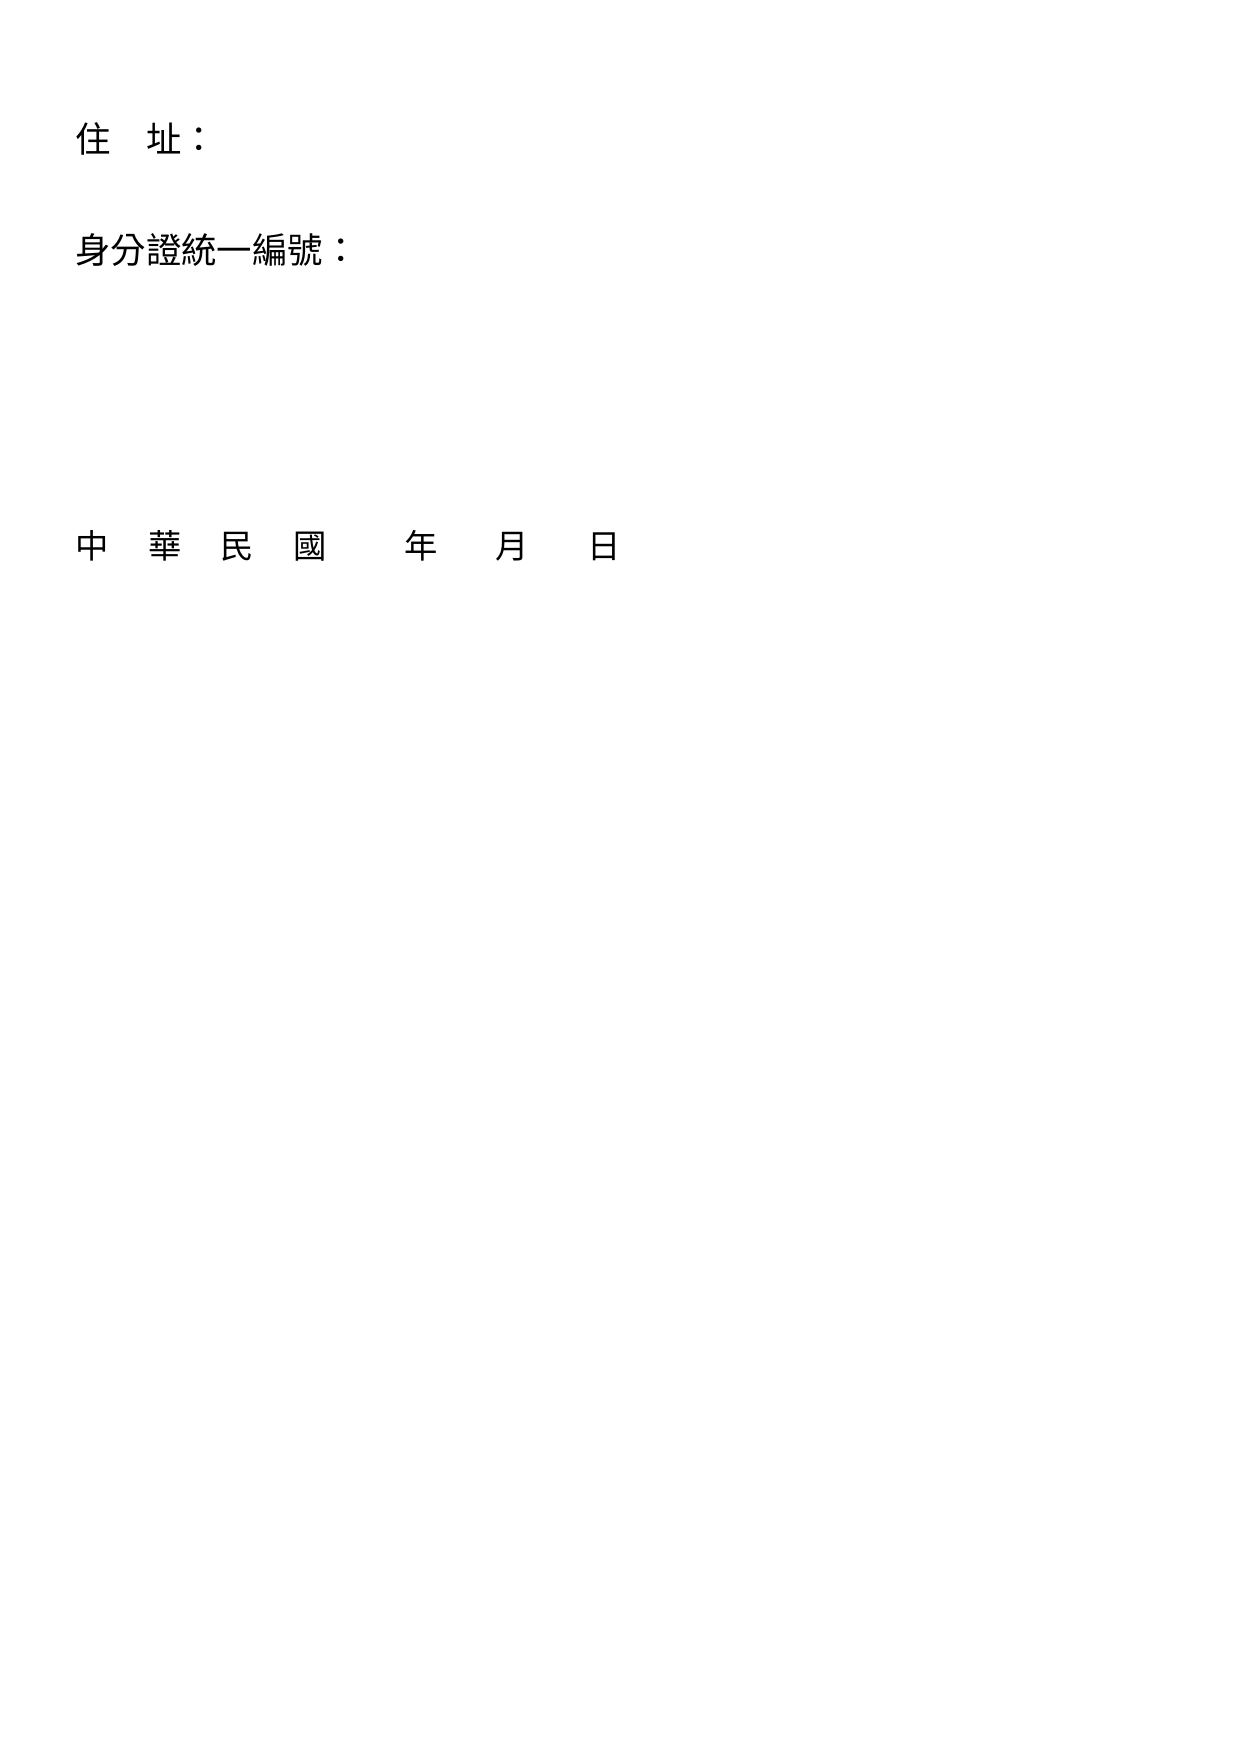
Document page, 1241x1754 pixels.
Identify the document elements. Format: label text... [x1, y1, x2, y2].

text 中 華 民 國 年 月 日 [75, 502, 1165, 564]
text 身分證統一編號： [75, 206, 1165, 269]
text 住 址： [75, 96, 1165, 158]
